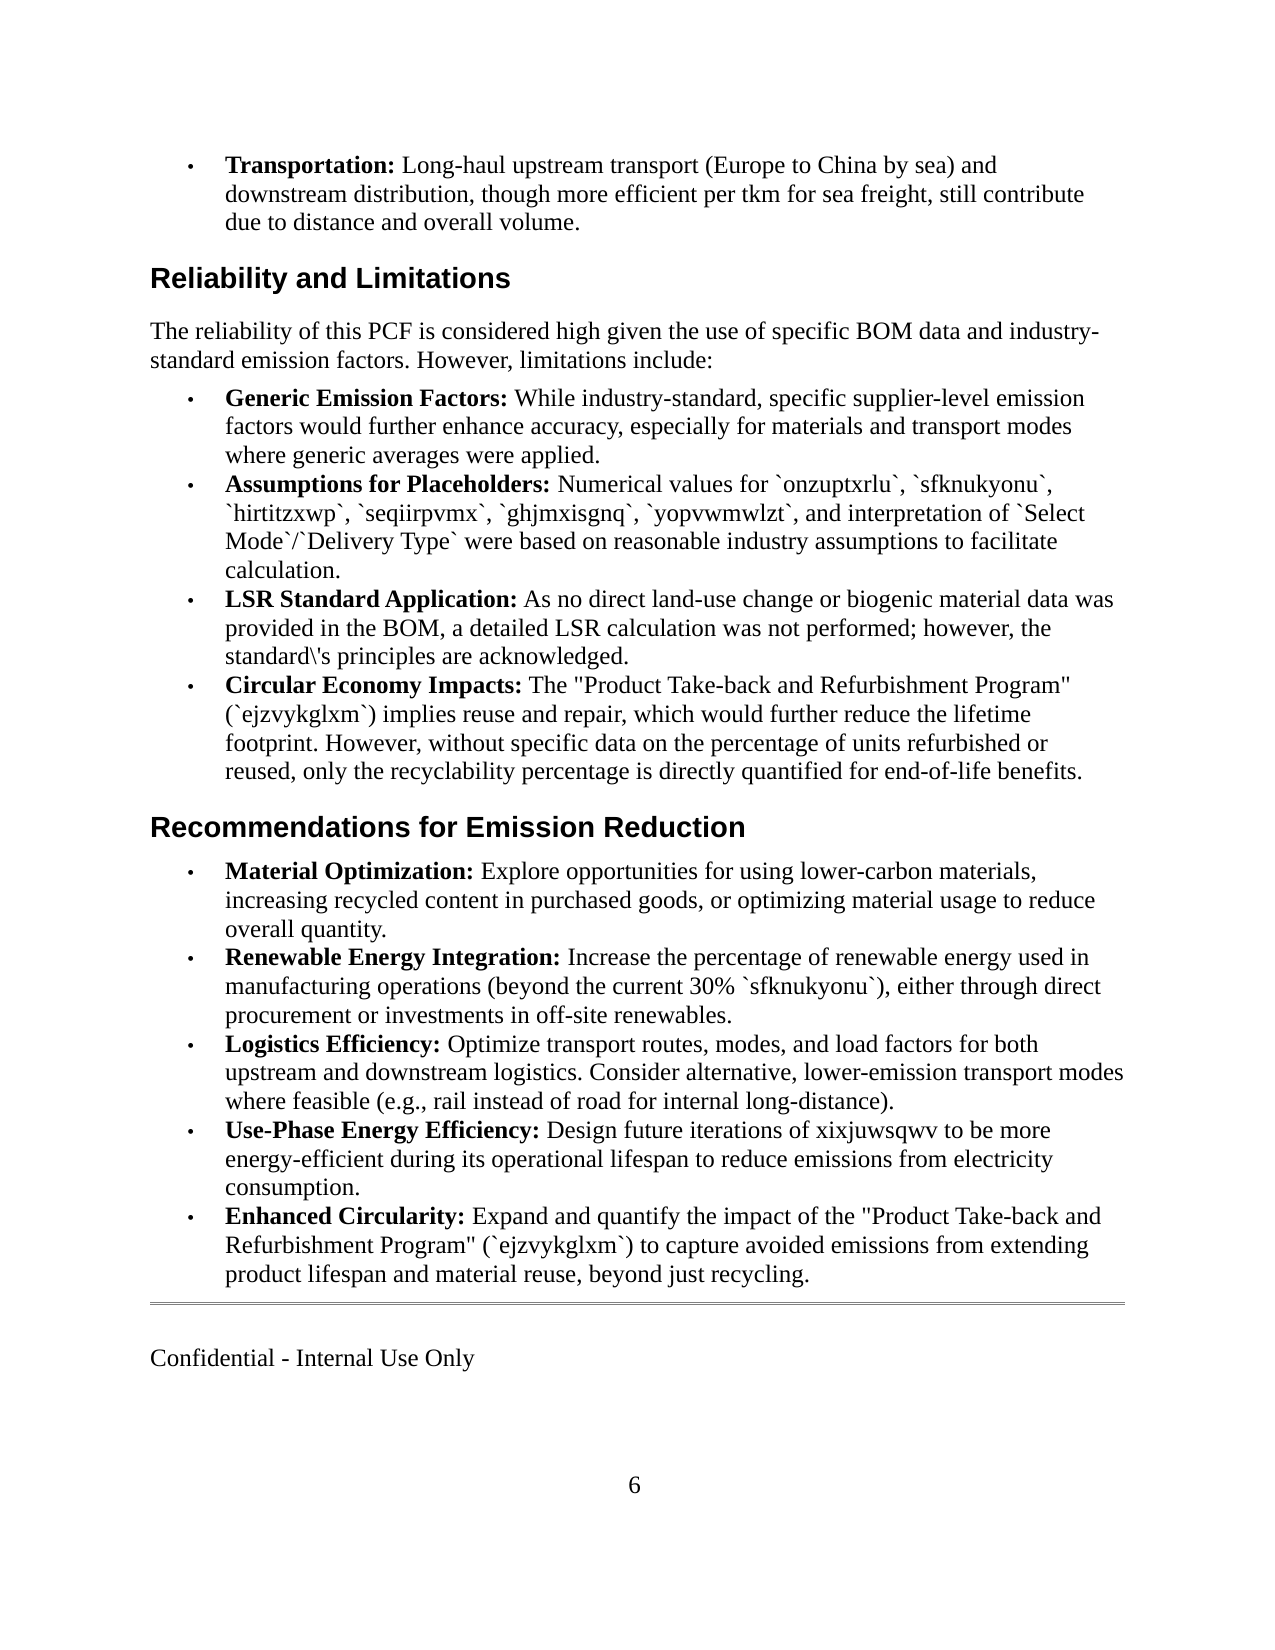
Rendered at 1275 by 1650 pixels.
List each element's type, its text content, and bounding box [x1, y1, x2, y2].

list Logistics Efficiency: Optimize transport routes, modes, and load factors for both upstream and downstream logistics. Consider alternative, lower-emission transport modes where feasible (e.g., rail instead of road for internal long-distance). [187, 1029, 1125, 1115]
text Confidential - Internal Use Only [150, 1343, 1125, 1371]
list Assumptions for Placeholders: Numerical values for `onzuptxrlu`, `sfknukyonu`, `hirtitzxwp`, `seqiirpvmx`, `ghjmxisgnq`, `yopvwmwlzt`, and interpretation of `Select Mode`/`Delivery Type` were based on reasonable industry assumptions to facilitate calculation. [187, 469, 1125, 584]
list Use-Phase Energy Efficiency: Design future iterations of xixjuwsqwv to be more energy-efficient during its operational lifespan to reduce emissions from electricity consumption. [187, 1115, 1125, 1201]
list Enhanced Circularity: Expand and quantify the impact of the "Product Take-back and Refurbishment Program" (`ejzvykglxm`) to capture avoided emissions from extending product lifespan and material reuse, beyond just recycling. [187, 1201, 1125, 1287]
list Generic Emission Factors: While industry-standard, specific supplier-level emission factors would further enhance accuracy, especially for materials and transport modes where generic averages were applied. [187, 383, 1125, 469]
list LSR Standard Application: As no direct land-use change or biogenic material data was provided in the BOM, a detailed LSR calculation was not performed; however, the standard\'s principles are acknowledged. [187, 584, 1125, 670]
list Material Optimization: Explore opportunities for using lower-carbon materials, increasing recycled content in purchased goods, or optimizing material usage to reduce overall quantity. [187, 856, 1125, 942]
list Renewable Energy Integration: Increase the percentage of renewable energy used in manufacturing operations (beyond the current 30% `sfknukyonu`), either through direct procurement or investments in off-site renewables. [187, 942, 1125, 1029]
subtitle Reliability and Limitations [150, 261, 1125, 295]
list Circular Economy Impacts: The "Product Take-back and Refurbishment Program" (`ejzvykglxm`) implies reuse and repair, which would further reduce the lifetime footprint. However, without specific data on the percentage of units refurbished or reused, only the recyclability percentage is directly quantified for end-of-life benefits. [187, 670, 1125, 785]
subtitle Recommendations for Emission Reduction [150, 810, 1125, 844]
list Transportation: Long-haul upstream transport (Europe to China by sea) and downstream distribution, though more efficient per tkm for sea freight, still contribute due to distance and overall volume. [187, 150, 1125, 236]
text The reliability of this PCF is considered high given the use of specific BOM data and industry-standard emission factors. However, limitations include: [150, 316, 1125, 374]
